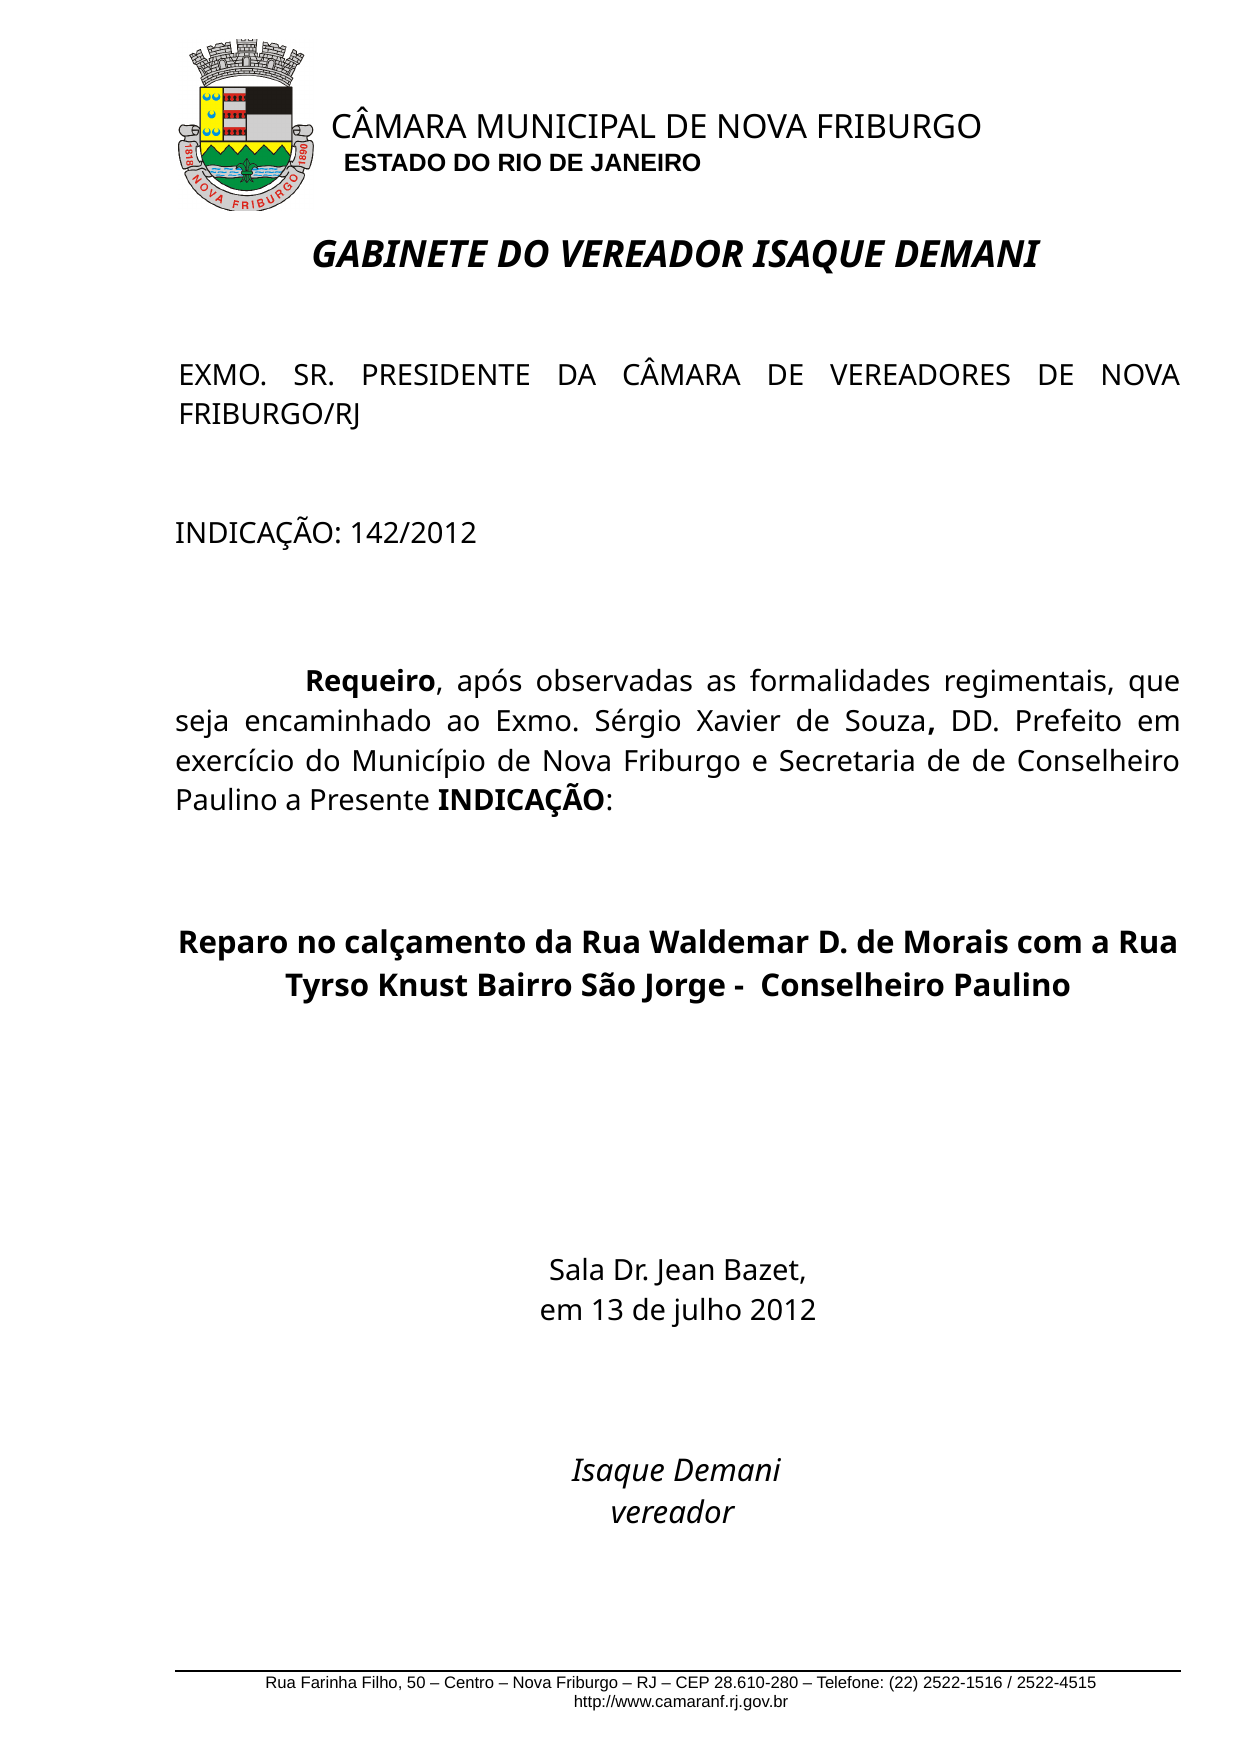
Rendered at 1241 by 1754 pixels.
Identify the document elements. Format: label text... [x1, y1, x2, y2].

text vereador [175, 1490, 1181, 1533]
text GABINETE DO VEREADOR ISAQUE DEMANI [173, 227, 1181, 278]
text INDICAÇÃO: 142/2012 [175, 513, 1181, 552]
text Requeiro, após observadas as formalidades regimentais, que seja encaminhado ao Exmo. Sérgio Xavier de Souza, DD. Prefeito em exercício do Município de Nova Friburgo e Secretaria de de Conselheiro Paulino a Presente INDICAÇÃO: [175, 661, 1181, 819]
text em 13 de julho 2012 [175, 1289, 1181, 1328]
text EXMO. SR. PRESIDENTE DA CÂMARA DE VEREADORES DE NOVA FRIBURGO/RJ [178, 354, 1181, 433]
text Isaque Demani [175, 1447, 1181, 1490]
text Sala Dr. Jean Bazet, [175, 1249, 1181, 1289]
text Reparo no calçamento da Rua Waldemar D. de Morais com a Rua Tyrso Knust Bairro São Jorge - Conselheiro Paulino [175, 920, 1181, 1005]
